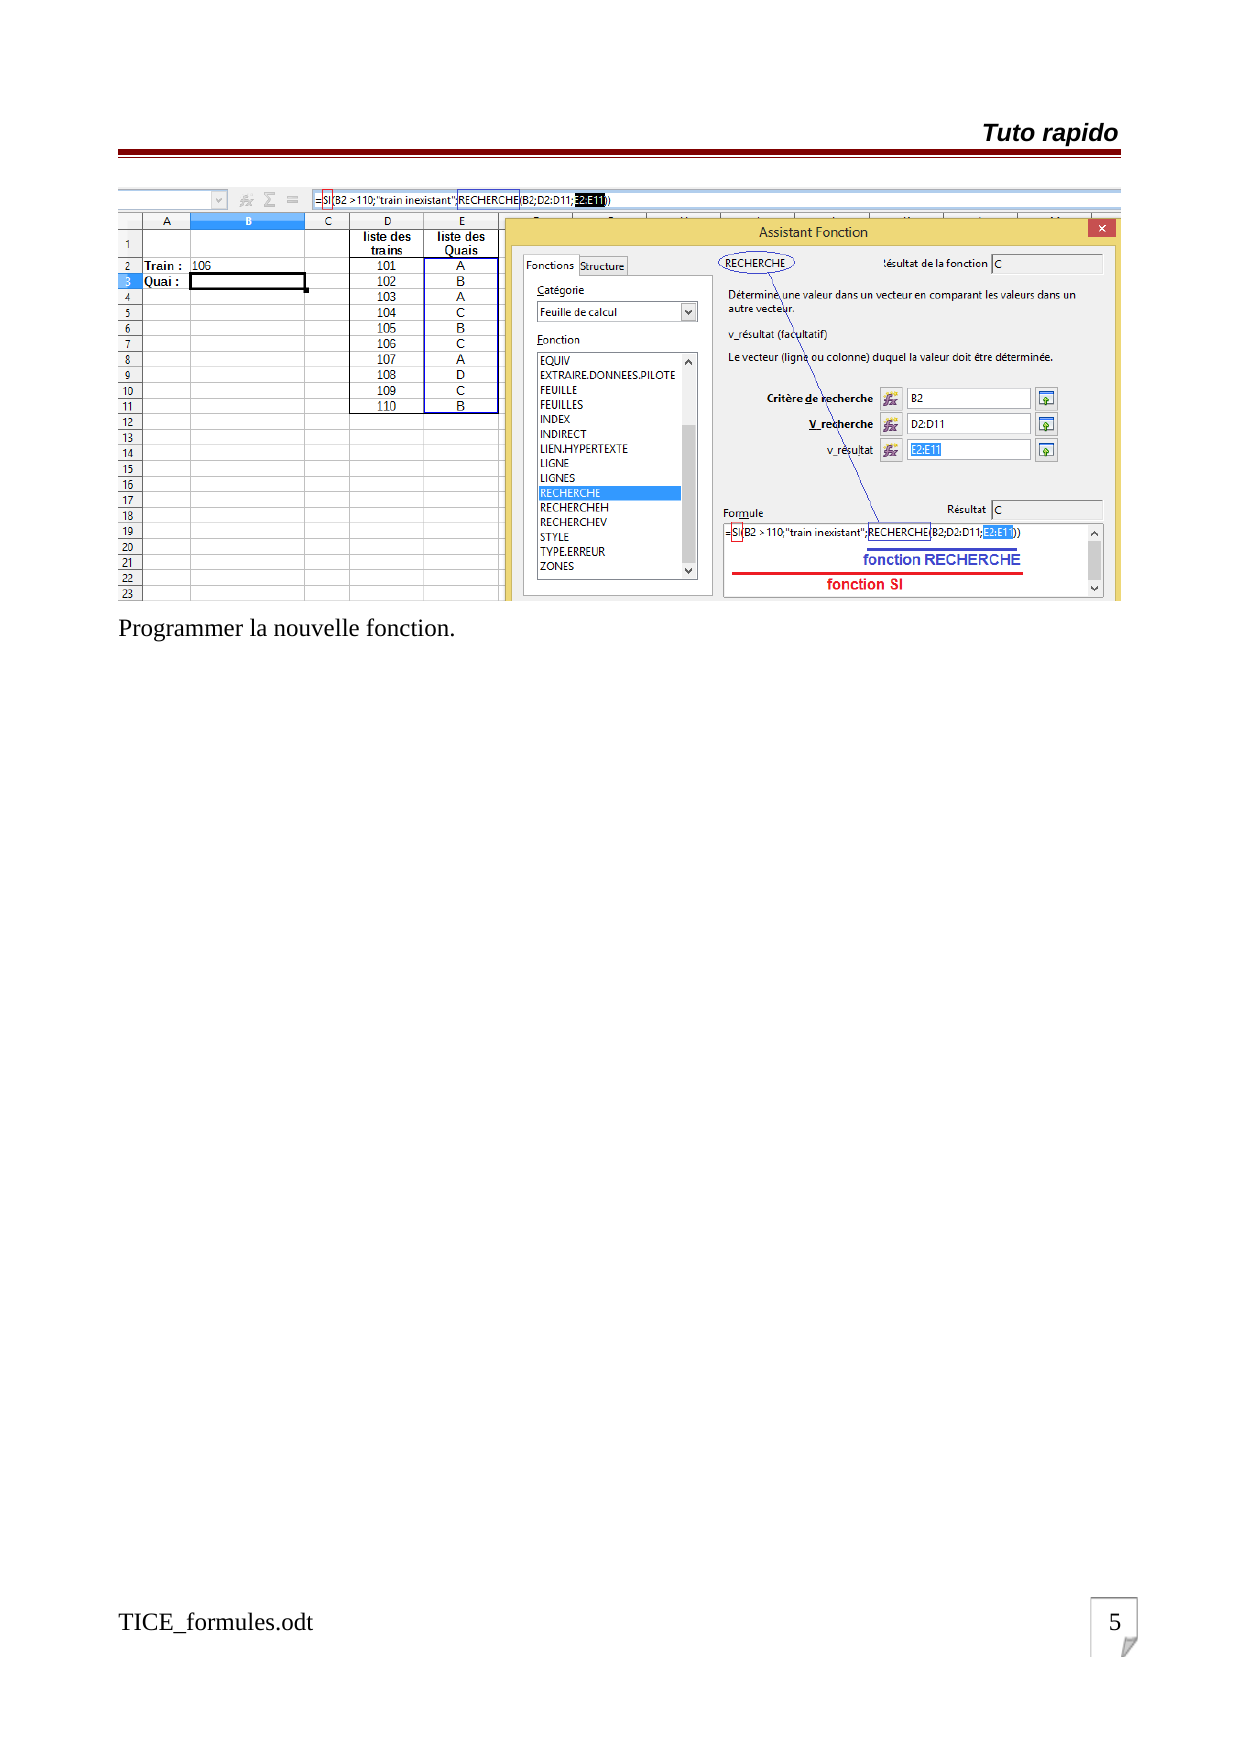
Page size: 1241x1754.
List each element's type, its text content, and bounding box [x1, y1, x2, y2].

text Programmer la nouvelle fonction. [118, 613, 1121, 642]
picture [118, 187, 1121, 601]
